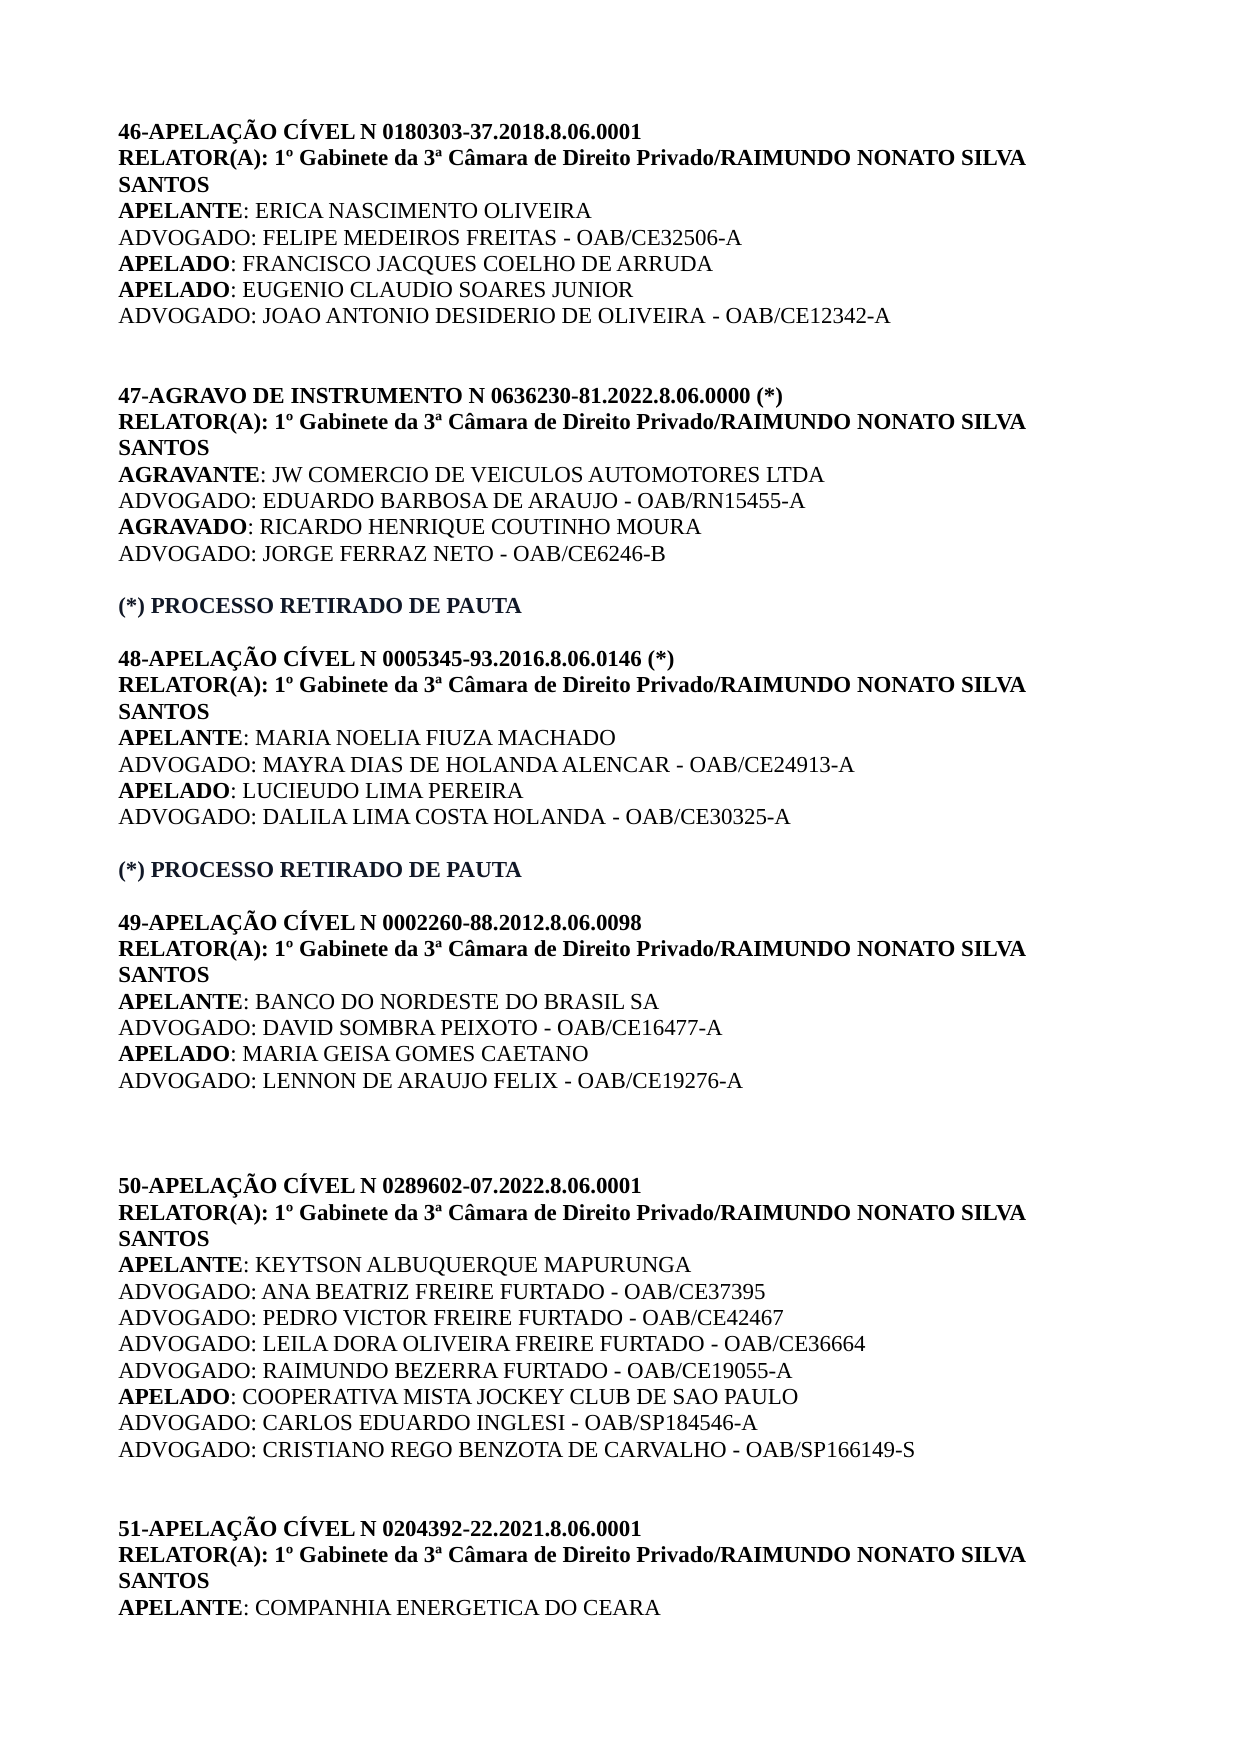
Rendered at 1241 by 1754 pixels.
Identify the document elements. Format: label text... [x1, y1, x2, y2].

text 46-APELAÇÃO CÍVEL N 0180303-37.2018.8.06.0001 RELATOR(A): 1º Gabinete da 3ª Câmara de Direito Privado/RAIMUNDO NONATO SILVA SANTOS APELANTE: ERICA NASCIMENTO OLIVEIRA ADVOGADO: FELIPE MEDEIROS FREITAS - OAB/CE32506-A APELADO: FRANCISCO JACQUES COELHO DE ARRUDA APELADO: EUGENIO CLAUDIO SOARES JUNIOR ADVOGADO: JOAO ANTONIO DESIDERIO DE OLIVEIRA - OAB/CE12342-A 47-AGRAVO DE INSTRUMENTO N 0636230-81.2022.8.06.0000 (*) RELATOR(A): 1º Gabinete da 3ª Câmara de Direito Privado/RAIMUNDO NONATO SILVA SANTOS AGRAVANTE: JW COMERCIO DE VEICULOS AUTOMOTORES LTDA ADVOGADO: EDUARDO BARBOSA DE ARAUJO - OAB/RN15455-A AGRAVADO: RICARDO HENRIQUE COUTINHO MOURA ADVOGADO: JORGE FERRAZ NETO - OAB/CE6246-B (*) PROCESSO RETIRADO DE PAUTA 48-APELAÇÃO CÍVEL N 0005345-93.2016.8.06.0146 (*) RELATOR(A): 1º Gabinete da 3ª Câmara de Direito Privado/RAIMUNDO NONATO SILVA SANTOS APELANTE: MARIA NOELIA FIUZA MACHADO ADVOGADO: MAYRA DIAS DE HOLANDA ALENCAR - OAB/CE24913-A APELADO: LUCIEUDO LIMA PEREIRA ADVOGADO: DALILA LIMA COSTA HOLANDA - OAB/CE30325-A (*) PROCESSO RETIRADO DE PAUTA 49-APELAÇÃO CÍVEL N 0002260-88.2012.8.06.0098 RELATOR(A): 1º Gabinete da 3ª Câmara de Direito Privado/RAIMUNDO NONATO SILVA SANTOS APELANTE: BANCO DO NORDESTE DO BRASIL SA ADVOGADO: DAVID SOMBRA PEIXOTO - OAB/CE16477-A APELADO: MARIA GEISA GOMES CAETANO ADVOGADO: LENNON DE ARAUJO FELIX - OAB/CE19276-A 50-APELAÇÃO CÍVEL N 0289602-07.2022.8.06.0001 RELATOR(A): 1º Gabinete da 3ª Câmara de Direito Privado/RAIMUNDO NONATO SILVA SANTOS APELANTE: KEYTSON ALBUQUERQUE MAPURUNGA ADVOGADO: ANA BEATRIZ FREIRE FURTADO - OAB/CE37395 ADVOGADO: PEDRO VICTOR FREIRE FURTADO - OAB/CE42467 ADVOGADO: LEILA DORA OLIVEIRA FREIRE FURTADO - OAB/CE36664 ADVOGADO: RAIMUNDO BEZERRA FURTADO - OAB/CE19055-A APELADO: COOPERATIVA MISTA JOCKEY CLUB DE SAO PAULO ADVOGADO: CARLOS EDUARDO INGLESI - OAB/SP184546-A ADVOGADO: CRISTIANO REGO BENZOTA DE CARVALHO - OAB/SP166149-S 51-APELAÇÃO CÍVEL N 0204392-22.2021.8.06.0001 RELATOR(A): 1º Gabinete da 3ª Câmara de Direito Privado/RAIMUNDO NONATO SILVA SANTOS APELANTE: COMPANHIA ENERGETICA DO CEARA [118, 118, 1122, 1620]
